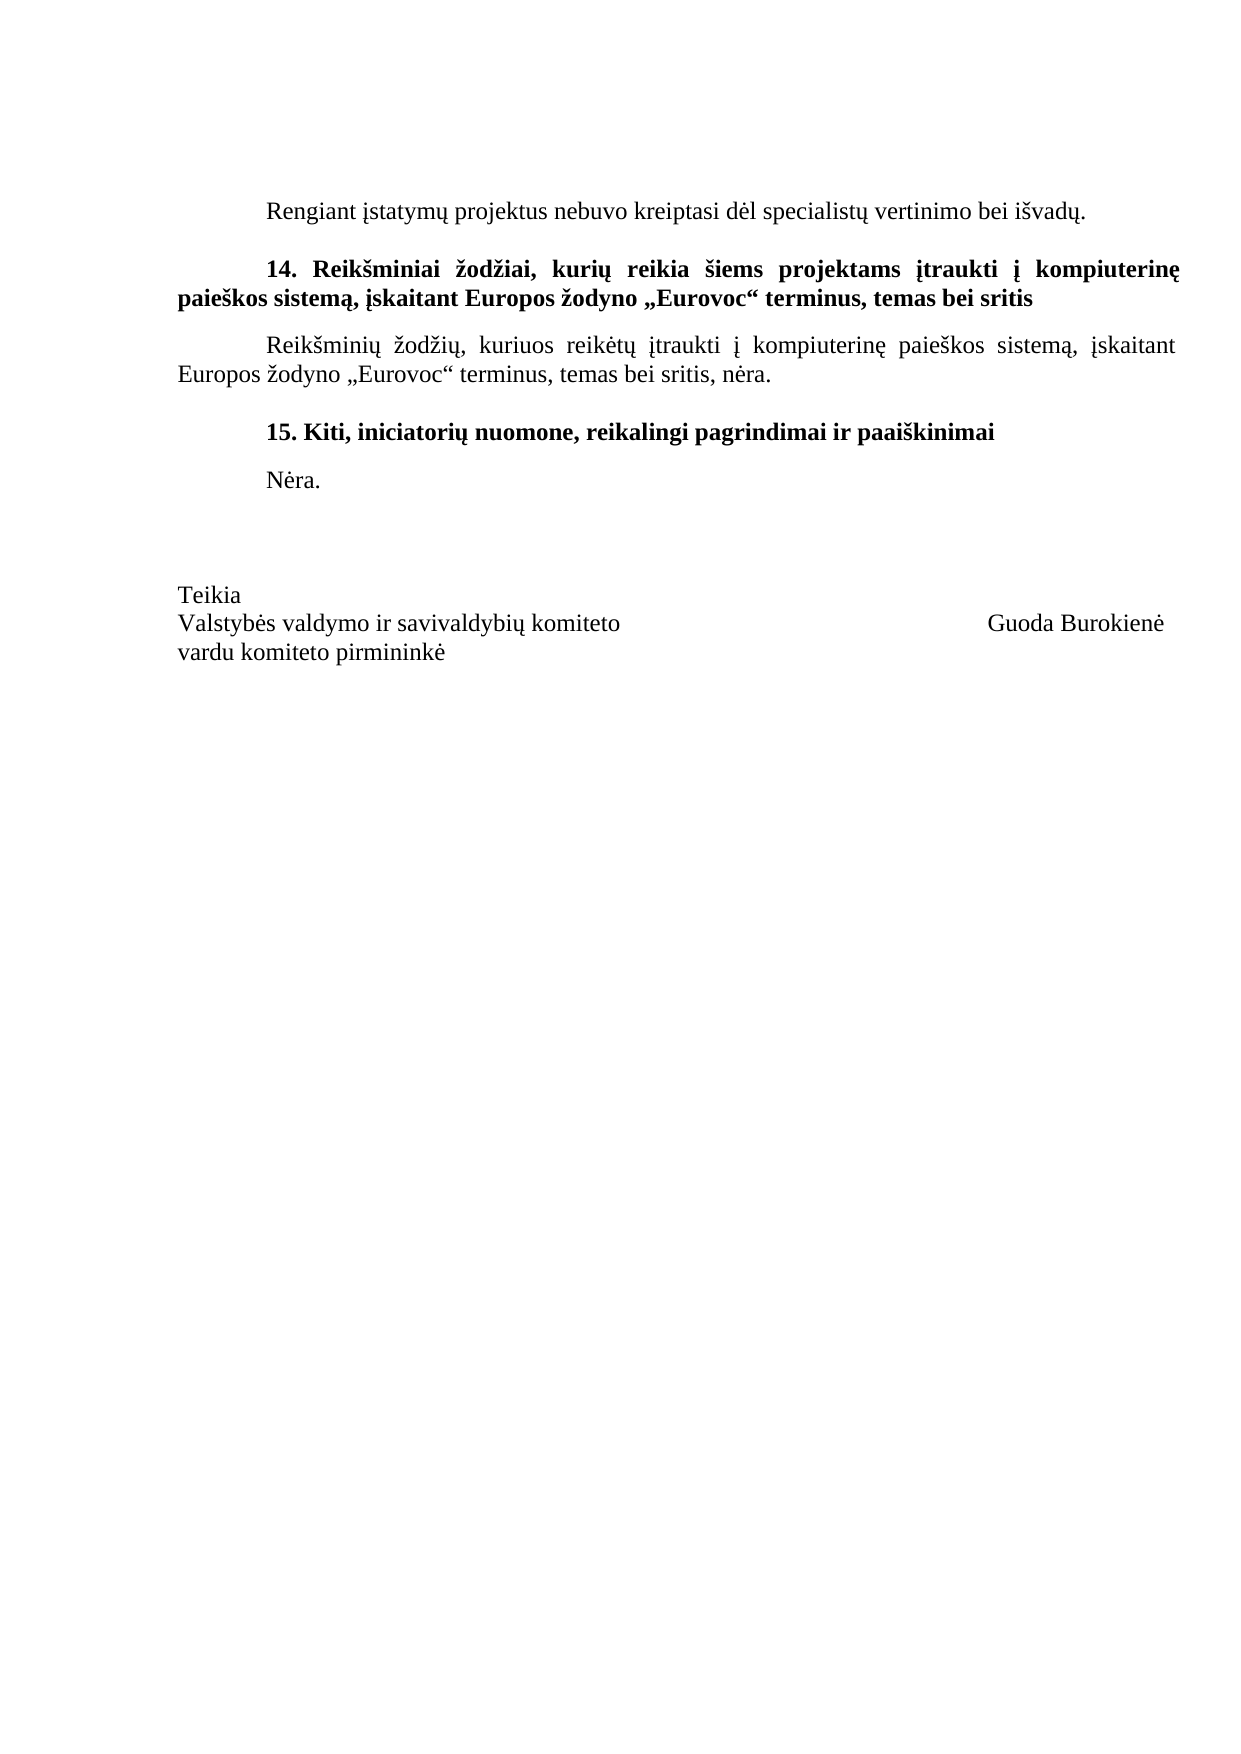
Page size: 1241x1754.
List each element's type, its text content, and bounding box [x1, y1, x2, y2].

text vardu komiteto pirmininkė [177, 637, 1181, 666]
text Reikšminių žodžių, kuriuos reikėtų įtraukti į kompiuterinę paieškos sistemą, įskaitant Europos žodyno „Eurovoc“ terminus, temas bei sritis, nėra. [177, 331, 1177, 388]
text 14. Reikšminiai žodžiai, kurių reikia šiems projektams įtraukti į kompiuterinę paieškos sistemą, įskaitant Europos žodyno „Eurovoc“ terminus, temas bei sritis [177, 254, 1181, 311]
text Teikia [177, 580, 1181, 608]
text Rengiant įstatymų projektus nebuvo kreiptasi dėl specialistų vertinimo bei išvadų. [177, 196, 1181, 225]
text Nėra. [177, 465, 1181, 493]
text Valstybės valdymo ir savivaldybių komiteto Guoda Burokienė [177, 608, 1181, 637]
text 15. Kiti, iniciatorių nuomone, reikalingi pagrindimai ir paaiškinimai [177, 417, 1181, 446]
